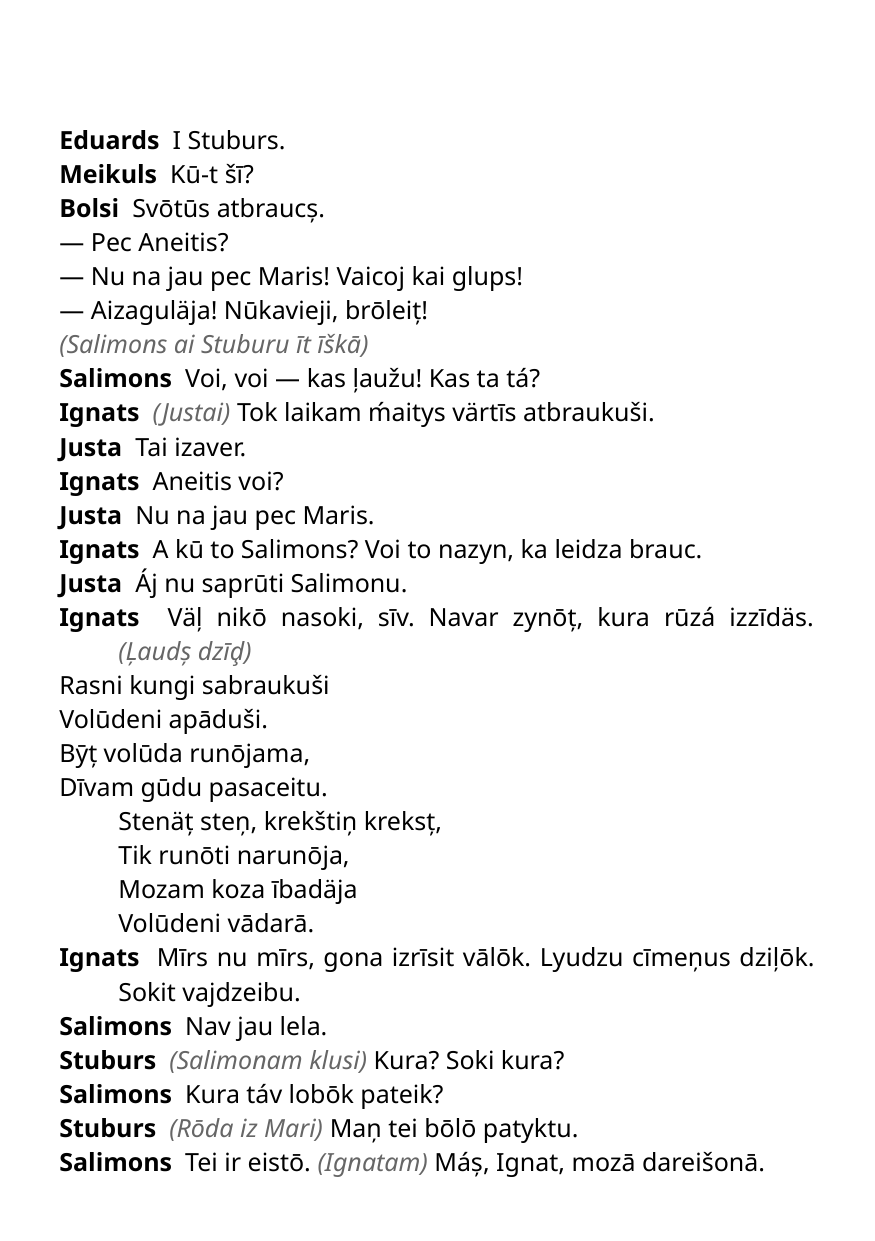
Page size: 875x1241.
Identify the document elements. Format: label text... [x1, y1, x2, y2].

text Tik runōti narunōja, [59, 838, 815, 872]
text Salimons Tei ir eistō. (Ignatam) Máș, Ignat, mozā dareišonā. [59, 1144, 815, 1178]
text Dīvam gūdu pasaceitu. [59, 770, 815, 804]
text — Aizaguläja! Nūkavieji, brōleiț! [59, 293, 815, 327]
text Stenäț steņ, krekštiņ kreksț, [59, 804, 815, 838]
text Salimons Voi, voi — kas ļaužu! Kas ta tá? [59, 361, 815, 395]
text (Salimons ai Stuburu īt īškā) [59, 327, 815, 361]
text Ignats (Justai) Tok laikam ḿaitys värtīs atbraukuši. [59, 395, 815, 429]
text Justa Áj nu saprūti Salimonu. [59, 565, 815, 599]
text Mozam koza ībadäja [59, 872, 815, 906]
text Eduards I Stuburs. [59, 123, 815, 157]
text Ignats A kū to Salimons? Voi to nazyn, ka leidza brauc. [59, 531, 815, 565]
text Stuburs (Salimonam klusi) Kura? Soki kura? [59, 1042, 815, 1076]
text Volūdeni vādarā. [59, 906, 815, 940]
text Ignats Väļ nikō nasoki, sīv. Navar zynōț, kura rūzá izzīdäs. (Ļaudș dzīḑ) [59, 599, 815, 668]
text Bȳț volūda runōjama, [59, 736, 815, 770]
text Salimons Nav jau lela. [59, 1008, 815, 1042]
text Meikuls Kū-t šī? [59, 157, 815, 191]
text Salimons Kura táv lobōk pateik? [59, 1076, 815, 1110]
text — Nu na jau pec Maris! Vaicoj kai glups! [59, 259, 815, 293]
text — Pec Aneitis? [59, 225, 815, 259]
text Ignats Mīrs nu mīrs, gona izrīsit vālōk. Lyudzu cīmeņus dziļōk. Sokit vajdzeibu. [59, 940, 815, 1008]
text Stuburs (Rōda iz Mari) Maņ tei bōlō patyktu. [59, 1110, 815, 1144]
text Justa Nu na jau pec Maris. [59, 497, 815, 531]
text Rasni kungi sabraukuši [59, 668, 815, 702]
text Volūdeni apāduši. [59, 702, 815, 736]
text Justa Tai izaver. [59, 429, 815, 463]
text Bolsi Svōtūs atbraucș. [59, 191, 815, 225]
text Ignats Aneitis voi? [59, 463, 815, 497]
